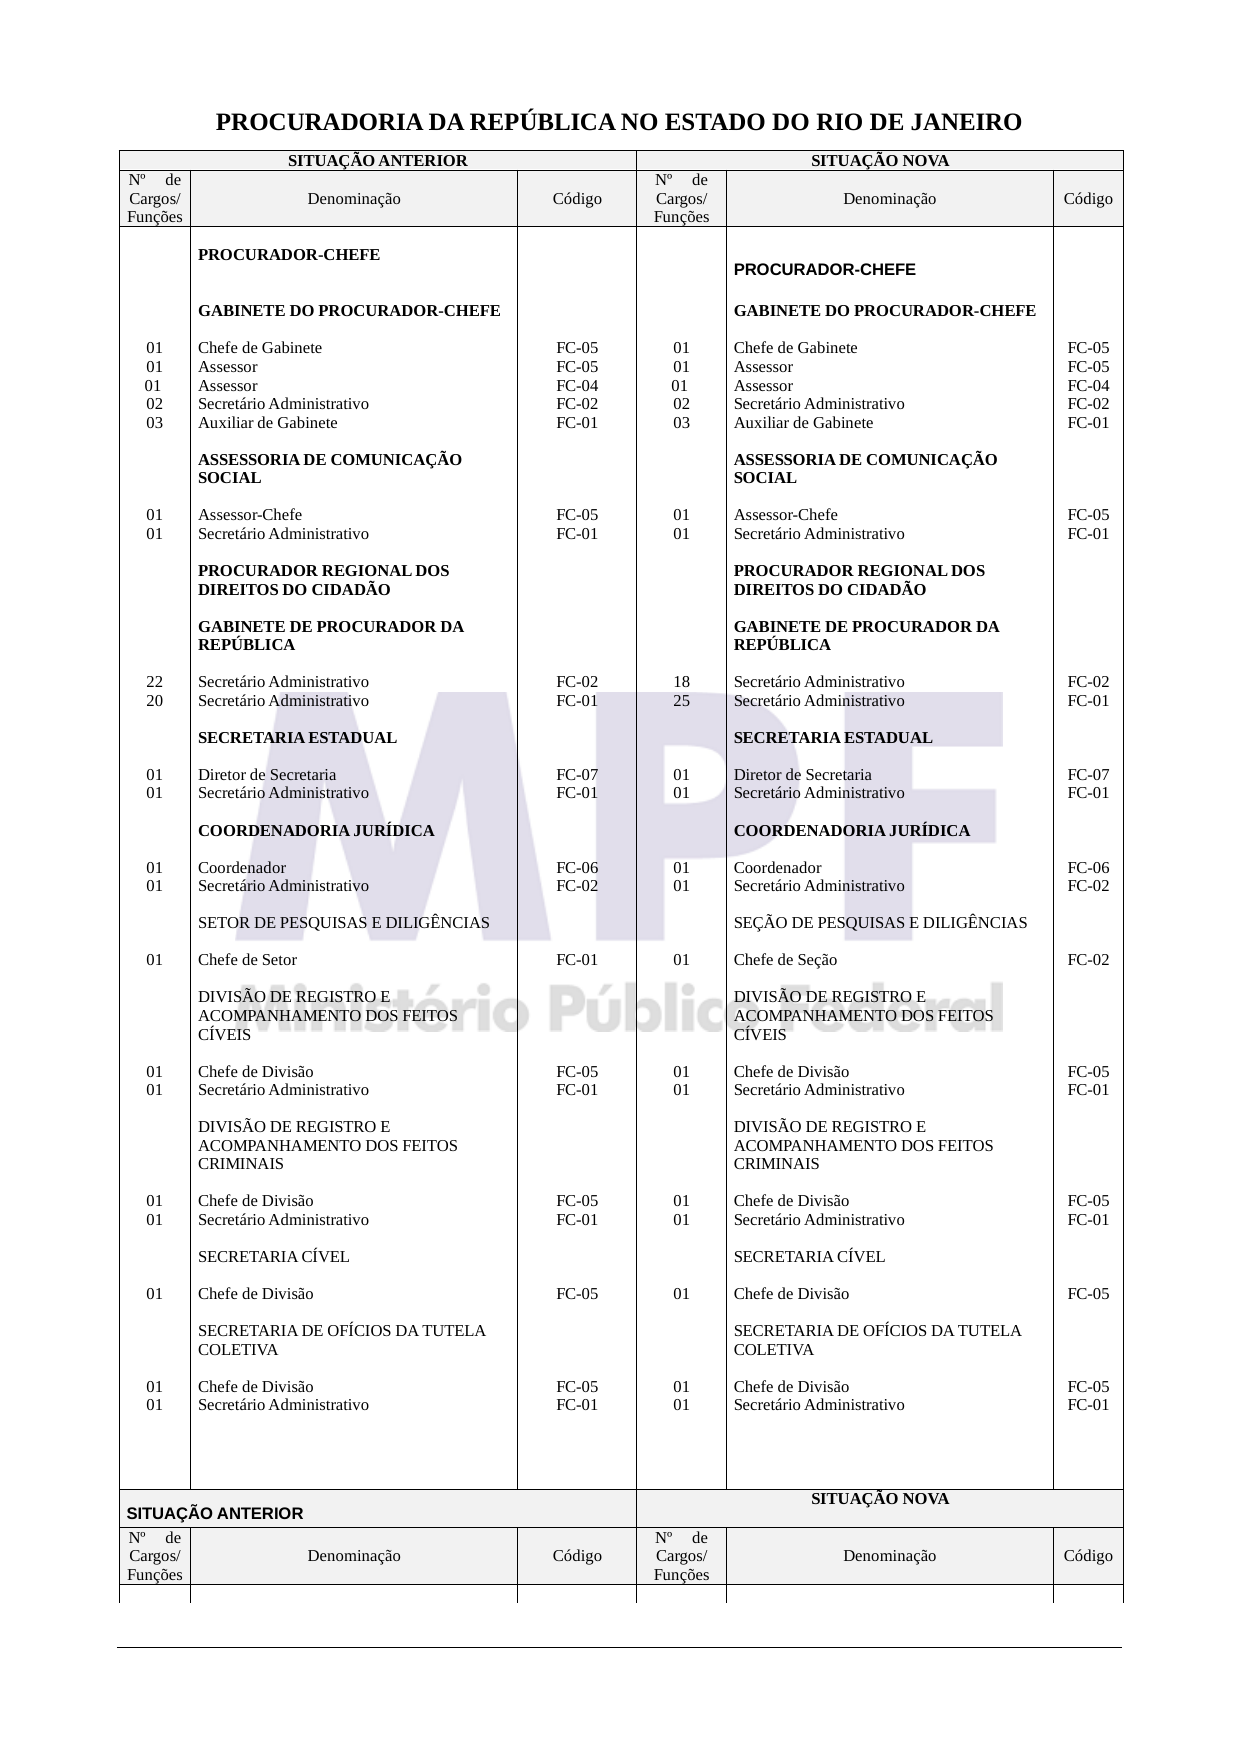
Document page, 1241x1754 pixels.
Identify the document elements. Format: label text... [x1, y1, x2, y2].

table_cell Chefe de Divisão [727, 1377, 1053, 1396]
table_cell [637, 1173, 726, 1192]
table_cell [637, 320, 726, 339]
table_cell [1054, 1248, 1123, 1266]
table_cell FC-01 [518, 784, 636, 802]
table_cell FC-02 [518, 877, 636, 895]
table_cell [727, 1303, 1053, 1322]
table_cell [1054, 932, 1123, 951]
table_cell Chefe de Gabinete [727, 339, 1053, 357]
table_cell [727, 283, 1053, 302]
table_cell [518, 1433, 636, 1488]
table_cell FC-02 [1054, 877, 1123, 895]
table_cell [637, 1248, 726, 1266]
table_cell Chefe de Divisão [191, 1062, 517, 1081]
table_cell [637, 450, 726, 487]
table_cell [1054, 914, 1123, 932]
table_cell [518, 1585, 636, 1603]
table_cell Denominação [727, 171, 1053, 226]
table_cell [1054, 821, 1123, 839]
table_cell FC-01 [1054, 1210, 1123, 1229]
table_cell [1054, 1229, 1123, 1247]
table_cell [1054, 432, 1123, 450]
table_cell [637, 914, 726, 932]
table_cell [191, 599, 517, 617]
table_cell [518, 1099, 636, 1118]
table_cell Secretário Administrativo [191, 673, 517, 691]
table_cell FC-05 [518, 1062, 636, 1081]
table_cell FC-01 [1054, 524, 1123, 543]
table_cell Código [518, 1528, 636, 1584]
table_cell [637, 821, 726, 839]
table_cell [518, 599, 636, 617]
table_cell [637, 1414, 726, 1433]
table_cell [637, 840, 726, 858]
table_cell FC-05 [518, 506, 636, 524]
table_cell Secretário Administrativo [191, 1396, 517, 1414]
table_cell 01 [637, 358, 726, 376]
table_cell [120, 302, 190, 320]
table_cell Nº de Cargos/ Funções [637, 1528, 726, 1584]
table_cell [120, 1303, 190, 1322]
table_cell FC-01 [518, 1210, 636, 1229]
table_cell Nº de Cargos/ Funções [637, 171, 726, 226]
table_cell 01 [120, 765, 190, 784]
table_cell [727, 840, 1053, 858]
table_cell FC-01 [518, 1396, 636, 1414]
table_cell [637, 432, 726, 450]
table_cell [637, 1044, 726, 1062]
table_cell 25 [637, 691, 726, 710]
table_cell Chefe de Divisão [727, 1192, 1053, 1210]
table_cell [727, 1414, 1053, 1433]
table_cell 03 [120, 413, 190, 432]
table_cell [727, 654, 1053, 673]
table_cell GABINETE DE PROCURADOR DA REPÚBLICA [727, 617, 1053, 654]
table_cell [191, 227, 517, 246]
table_cell FC-05 [518, 339, 636, 357]
table_cell COORDENADORIA JURÍDICA [191, 821, 517, 839]
table_cell Chefe de Divisão [191, 1192, 517, 1210]
table_cell [637, 246, 726, 283]
table_cell [727, 1173, 1053, 1192]
table_cell 01 [120, 339, 190, 357]
table_cell 01 [120, 858, 190, 877]
table_cell [637, 1118, 726, 1173]
table_cell [637, 803, 726, 821]
table_cell FC-01 [518, 413, 636, 432]
table_cell [518, 432, 636, 450]
table_cell DIVISÃO DE REGISTRO E ACOMPANHAMENTO DOS FEITOS CRIMINAIS [727, 1118, 1053, 1173]
table_cell [727, 803, 1053, 821]
table_cell PROCURADOR REGIONAL DOS DIREITOS DO CIDADÃO [191, 561, 517, 598]
table_cell FC-04 [1054, 376, 1123, 394]
table_cell GABINETE DO PROCURADOR-CHEFE [727, 302, 1053, 320]
table_cell [191, 1585, 517, 1603]
table_cell [727, 1433, 1053, 1488]
table_cell [727, 599, 1053, 617]
table_cell [518, 728, 636, 747]
table_cell GABINETE DO PROCURADOR-CHEFE [191, 302, 517, 320]
table_cell [120, 1414, 190, 1433]
table_cell [120, 543, 190, 561]
table_cell [1054, 1173, 1123, 1192]
table_cell [518, 988, 636, 1043]
table_cell 01 [637, 1062, 726, 1081]
table_cell Secretário Administrativo [191, 1210, 517, 1229]
table_cell [120, 1229, 190, 1247]
table_cell [120, 1099, 190, 1118]
table_cell [518, 227, 636, 246]
table_cell [120, 654, 190, 673]
table_cell 01 [120, 1062, 190, 1081]
table_cell [518, 932, 636, 951]
table_cell PROCURADOR-CHEFE [727, 246, 1053, 283]
table_cell Nº de Cargos/ Funções [120, 1528, 190, 1584]
table_cell FC-05 [1054, 1285, 1123, 1303]
table_cell FC-06 [518, 858, 636, 877]
table_cell [1054, 988, 1123, 1043]
table_cell [637, 932, 726, 951]
table_cell FC-01 [518, 524, 636, 543]
table_cell [120, 246, 190, 283]
table_cell [191, 487, 517, 506]
table_cell [191, 1173, 517, 1192]
table_cell 01 [120, 358, 190, 376]
table_cell [518, 561, 636, 598]
table_cell [518, 1173, 636, 1192]
table_cell Chefe de Gabinete [191, 339, 517, 357]
table_cell 01 [120, 1377, 190, 1396]
table_cell FC-05 [518, 1285, 636, 1303]
table_cell [1054, 487, 1123, 506]
table_cell Código [518, 171, 636, 226]
table_cell [1054, 747, 1123, 765]
table_cell [727, 1266, 1053, 1284]
table_cell Chefe de Setor [191, 951, 517, 969]
table_cell 01 [637, 1377, 726, 1396]
table_header SITUAÇÃO NOVA [637, 151, 1123, 169]
table_cell [120, 895, 190, 914]
table_cell 01 [637, 877, 726, 895]
table_cell [518, 1303, 636, 1322]
table_cell [191, 320, 517, 339]
table_cell 01 [637, 765, 726, 784]
table_cell [518, 320, 636, 339]
table_cell [518, 969, 636, 988]
table_cell [518, 1414, 636, 1433]
table_cell [518, 840, 636, 858]
table_cell Secretário Administrativo [727, 1210, 1053, 1229]
table_cell SECRETARIA ESTADUAL [727, 728, 1053, 747]
table_cell [120, 969, 190, 988]
table_cell PROCURADOR-CHEFE [191, 246, 517, 283]
table_cell [1054, 246, 1123, 283]
table_cell [120, 1044, 190, 1062]
table_cell [120, 1248, 190, 1266]
table_cell FC-05 [518, 1192, 636, 1210]
table_cell [637, 988, 726, 1043]
table_cell Denominação [727, 1528, 1053, 1584]
table_cell FC-02 [1054, 673, 1123, 691]
table_cell [727, 320, 1053, 339]
table_cell 01 [120, 1210, 190, 1229]
table_cell [191, 1266, 517, 1284]
table_cell Secretário Administrativo [727, 673, 1053, 691]
table_cell [191, 932, 517, 951]
table_cell [120, 450, 190, 487]
table_cell 01 [120, 784, 190, 802]
table_cell [637, 1585, 726, 1603]
table_cell [1054, 320, 1123, 339]
table_cell PROCURADOR REGIONAL DOS DIREITOS DO CIDADÃO [727, 561, 1053, 598]
table_cell [1054, 1414, 1123, 1433]
table_cell DIVISÃO DE REGISTRO E ACOMPANHAMENTO DOS FEITOS CRIMINAIS [191, 1118, 517, 1173]
table_cell [518, 246, 636, 283]
table_cell SECRETARIA ESTADUAL [191, 728, 517, 747]
table_cell Código [1054, 171, 1123, 226]
table_cell [1054, 803, 1123, 821]
table_cell Chefe de Divisão [191, 1377, 517, 1396]
table_cell Diretor de Secretaria [191, 765, 517, 784]
table_cell 03 [637, 413, 726, 432]
table_cell [191, 803, 517, 821]
table_cell [727, 1229, 1053, 1247]
table_cell Assessor [727, 376, 1053, 394]
table_cell ASSESSORIA DE COMUNICAÇÃO SOCIAL [727, 450, 1053, 487]
table_cell [637, 1229, 726, 1247]
table_cell 02 [120, 395, 190, 413]
table_cell [1054, 283, 1123, 302]
table_cell [1054, 969, 1123, 988]
table_cell FC-01 [1054, 413, 1123, 432]
table_cell FC-05 [518, 1377, 636, 1396]
table_cell 20 [120, 691, 190, 710]
table_cell [191, 747, 517, 765]
table_cell [727, 432, 1053, 450]
table_cell 22 [120, 673, 190, 691]
table_cell SECRETARIA CÍVEL [191, 1248, 517, 1266]
table_cell SITUAÇÃO ANTERIOR [120, 1490, 636, 1527]
table_cell Assessor-Chefe [727, 506, 1053, 524]
table_cell 01 [120, 524, 190, 543]
table_cell 01 [637, 858, 726, 877]
table_cell [1054, 302, 1123, 320]
table_cell Diretor de Secretaria [727, 765, 1053, 784]
table_cell [637, 561, 726, 598]
table_cell [120, 1118, 190, 1173]
table_cell 01 [637, 506, 726, 524]
table_cell FC-01 [1054, 1396, 1123, 1414]
table_cell Denominação [191, 1528, 517, 1584]
table_cell [637, 747, 726, 765]
table_cell Coordenador [191, 858, 517, 877]
table_cell Secretário Administrativo [191, 784, 517, 802]
table_cell [727, 932, 1053, 951]
table_cell GABINETE DE PROCURADOR DA REPÚBLICA [191, 617, 517, 654]
table_cell 01 [120, 1285, 190, 1303]
table_cell [1054, 227, 1123, 246]
table_cell 01 [120, 1081, 190, 1099]
table_cell Secretário Administrativo [727, 524, 1053, 543]
table_cell Secretário Administrativo [727, 784, 1053, 802]
table_cell [120, 988, 190, 1043]
table_cell [1054, 617, 1123, 654]
table_cell [727, 1044, 1053, 1062]
table_cell [191, 969, 517, 988]
table_cell [518, 543, 636, 561]
table_cell [1054, 710, 1123, 728]
table_cell [518, 1248, 636, 1266]
table_cell Secretário Administrativo [191, 1081, 517, 1099]
table_cell [637, 654, 726, 673]
table_cell [637, 1322, 726, 1359]
table_cell [1054, 1359, 1123, 1377]
table_cell [120, 1433, 190, 1488]
table_cell [637, 227, 726, 246]
table_cell 01 [637, 1210, 726, 1229]
table_cell [191, 1303, 517, 1322]
table_cell [1054, 1322, 1123, 1359]
table_cell [120, 227, 190, 246]
table_cell [637, 1266, 726, 1284]
table_cell [518, 1118, 636, 1173]
table_cell [1054, 728, 1123, 747]
table_cell [518, 617, 636, 654]
table_cell [120, 747, 190, 765]
table_cell [1054, 1266, 1123, 1284]
table_cell FC-07 [1054, 765, 1123, 784]
table_cell [191, 1099, 517, 1118]
table_cell FC-07 [518, 765, 636, 784]
table_cell 01 [120, 951, 190, 969]
table_cell Assessor-Chefe [191, 506, 517, 524]
table_cell SECRETARIA DE OFÍCIOS DA TUTELA COLETIVA [727, 1322, 1053, 1359]
table_cell [191, 710, 517, 728]
table_cell [518, 710, 636, 728]
table_cell [191, 895, 517, 914]
table_cell [120, 840, 190, 858]
table_cell [1054, 840, 1123, 858]
table_cell [191, 840, 517, 858]
table_cell [727, 227, 1053, 246]
table_cell ASSESSORIA DE COMUNICAÇÃO SOCIAL [191, 450, 517, 487]
table_cell [727, 1585, 1053, 1603]
table_cell [518, 487, 636, 506]
table_cell 01 [637, 376, 726, 394]
table_cell [518, 654, 636, 673]
table_cell [1054, 1118, 1123, 1173]
table_cell [518, 895, 636, 914]
table_cell Chefe de Divisão [727, 1285, 1053, 1303]
table_cell [1054, 450, 1123, 487]
table_cell FC-01 [518, 1081, 636, 1099]
table_cell Chefe de Divisão [727, 1062, 1053, 1081]
table_cell FC-01 [1054, 1081, 1123, 1099]
table_cell SITUAÇÃO NOVA [637, 1490, 1123, 1527]
table_cell [191, 543, 517, 561]
table_cell [518, 1229, 636, 1247]
table_cell [518, 1044, 636, 1062]
table_cell [637, 543, 726, 561]
table_cell Nº de Cargos/ Funções [120, 171, 190, 226]
table_cell [1054, 895, 1123, 914]
table_cell [120, 1322, 190, 1359]
table_cell Chefe de Divisão [191, 1285, 517, 1303]
table_cell [120, 561, 190, 598]
table_cell [518, 803, 636, 821]
table_cell [191, 654, 517, 673]
table_cell [1054, 1303, 1123, 1322]
table_cell [191, 432, 517, 450]
table_cell 01 [637, 1396, 726, 1414]
table_cell [727, 895, 1053, 914]
table_cell 01 [120, 877, 190, 895]
table_cell [120, 1266, 190, 1284]
table_cell Secretário Administrativo [191, 395, 517, 413]
table_cell FC-01 [518, 691, 636, 710]
table_cell [120, 1173, 190, 1192]
table_cell 01 [120, 1192, 190, 1210]
table_cell [1054, 561, 1123, 598]
table_cell FC-01 [518, 951, 636, 969]
table_cell FC-02 [518, 673, 636, 691]
table_cell [727, 1099, 1053, 1118]
table_cell Assessor [191, 376, 517, 394]
table_cell [1054, 1099, 1123, 1118]
table_cell [1054, 599, 1123, 617]
table_cell FC-02 [518, 395, 636, 413]
table_cell [191, 1359, 517, 1377]
table_cell [637, 1303, 726, 1322]
table_cell [120, 1585, 190, 1603]
table_header SITUAÇÃO ANTERIOR [120, 151, 636, 169]
table_cell 01 [637, 1285, 726, 1303]
table_cell FC-02 [1054, 951, 1123, 969]
table_cell Coordenador [727, 858, 1053, 877]
table_cell Secretário Administrativo [727, 1396, 1053, 1414]
table_cell [727, 487, 1053, 506]
table_cell 01 [637, 951, 726, 969]
table_cell Secretário Administrativo [727, 1081, 1053, 1099]
table_cell [120, 599, 190, 617]
table_cell [1054, 543, 1123, 561]
table_cell Assessor [727, 358, 1053, 376]
table_cell [518, 1359, 636, 1377]
table_cell [120, 1359, 190, 1377]
table_cell [518, 1322, 636, 1359]
table_cell [637, 599, 726, 617]
table_cell FC-04 [518, 376, 636, 394]
table_cell SECRETARIA DE OFÍCIOS DA TUTELA COLETIVA [191, 1322, 517, 1359]
table_cell [637, 969, 726, 988]
table_cell 01 [637, 1081, 726, 1099]
table_cell [120, 932, 190, 951]
table_cell [120, 432, 190, 450]
table_cell [1054, 1044, 1123, 1062]
table_cell Denominação [191, 171, 517, 226]
table_cell FC-05 [1054, 1062, 1123, 1081]
table_cell [637, 710, 726, 728]
table_cell 01 [120, 1396, 190, 1414]
table_cell [518, 821, 636, 839]
table_cell [637, 1433, 726, 1488]
table_cell Assessor [191, 358, 517, 376]
table_cell [1054, 654, 1123, 673]
table_cell [120, 914, 190, 932]
table_cell DIVISÃO DE REGISTRO E ACOMPANHAMENTO DOS FEITOS CÍVEIS [727, 988, 1053, 1043]
table_cell [120, 320, 190, 339]
table_cell FC-06 [1054, 858, 1123, 877]
table_cell [120, 728, 190, 747]
table_cell Código [1054, 1528, 1123, 1584]
table_cell 18 [637, 673, 726, 691]
table_cell 02 [637, 395, 726, 413]
table_cell FC-05 [1054, 1192, 1123, 1210]
table_cell [637, 617, 726, 654]
table_cell [191, 1433, 517, 1488]
text PROCURADORIA DA REPÚBLICA NO ESTADO DO RIO DE JANEIRO [117, 106, 1122, 135]
table_cell 01 [120, 376, 190, 394]
table_cell [120, 821, 190, 839]
table_cell [120, 617, 190, 654]
table_cell Secretário Administrativo [191, 877, 517, 895]
table_cell SETOR DE PESQUISAS E DILIGÊNCIAS [191, 914, 517, 932]
table_cell [120, 803, 190, 821]
table_cell [518, 914, 636, 932]
table_cell Secretário Administrativo [727, 877, 1053, 895]
table_cell [518, 1266, 636, 1284]
table_cell Auxiliar de Gabinete [727, 413, 1053, 432]
table_cell [191, 1229, 517, 1247]
table_cell [727, 710, 1053, 728]
table_cell [518, 302, 636, 320]
table_cell [727, 543, 1053, 561]
table_cell [637, 302, 726, 320]
table_cell [1054, 1585, 1123, 1603]
table_cell [637, 1099, 726, 1118]
table_cell [637, 895, 726, 914]
table_cell FC-05 [1054, 339, 1123, 357]
table_cell Auxiliar de Gabinete [191, 413, 517, 432]
table_cell 01 [637, 524, 726, 543]
table_cell FC-05 [1054, 506, 1123, 524]
table_cell FC-05 [518, 358, 636, 376]
table_cell [120, 487, 190, 506]
table_cell Secretário Administrativo [727, 395, 1053, 413]
table_cell Secretário Administrativo [727, 691, 1053, 710]
table_cell [637, 1359, 726, 1377]
table_cell 01 [120, 506, 190, 524]
table_cell [1054, 1433, 1123, 1488]
table_cell [727, 969, 1053, 988]
table_cell [191, 1044, 517, 1062]
table_cell FC-05 [1054, 1377, 1123, 1396]
table_cell 01 [637, 784, 726, 802]
table_cell SECRETARIA CÍVEL [727, 1248, 1053, 1266]
table_cell 01 [637, 1192, 726, 1210]
table_cell FC-05 [1054, 358, 1123, 376]
table_cell FC-01 [1054, 784, 1123, 802]
table_cell [637, 283, 726, 302]
table_cell FC-01 [1054, 691, 1123, 710]
table_cell [518, 450, 636, 487]
table_cell COORDENADORIA JURÍDICA [727, 821, 1053, 839]
table_cell [637, 487, 726, 506]
table_cell [518, 283, 636, 302]
table_cell SEÇÃO DE PESQUISAS E DILIGÊNCIAS [727, 914, 1053, 932]
table_cell [191, 1414, 517, 1433]
table_cell [727, 747, 1053, 765]
table_cell [120, 710, 190, 728]
table_cell Secretário Administrativo [191, 691, 517, 710]
table_cell 01 [637, 339, 726, 357]
table_cell [727, 1359, 1053, 1377]
table_cell DIVISÃO DE REGISTRO E ACOMPANHAMENTO DOS FEITOS CÍVEIS [191, 988, 517, 1043]
table_cell Secretário Administrativo [191, 524, 517, 543]
table_cell [191, 283, 517, 302]
table_cell FC-02 [1054, 395, 1123, 413]
table_cell Chefe de Seção [727, 951, 1053, 969]
table_cell [120, 283, 190, 302]
table_cell [637, 728, 726, 747]
table_cell [518, 747, 636, 765]
